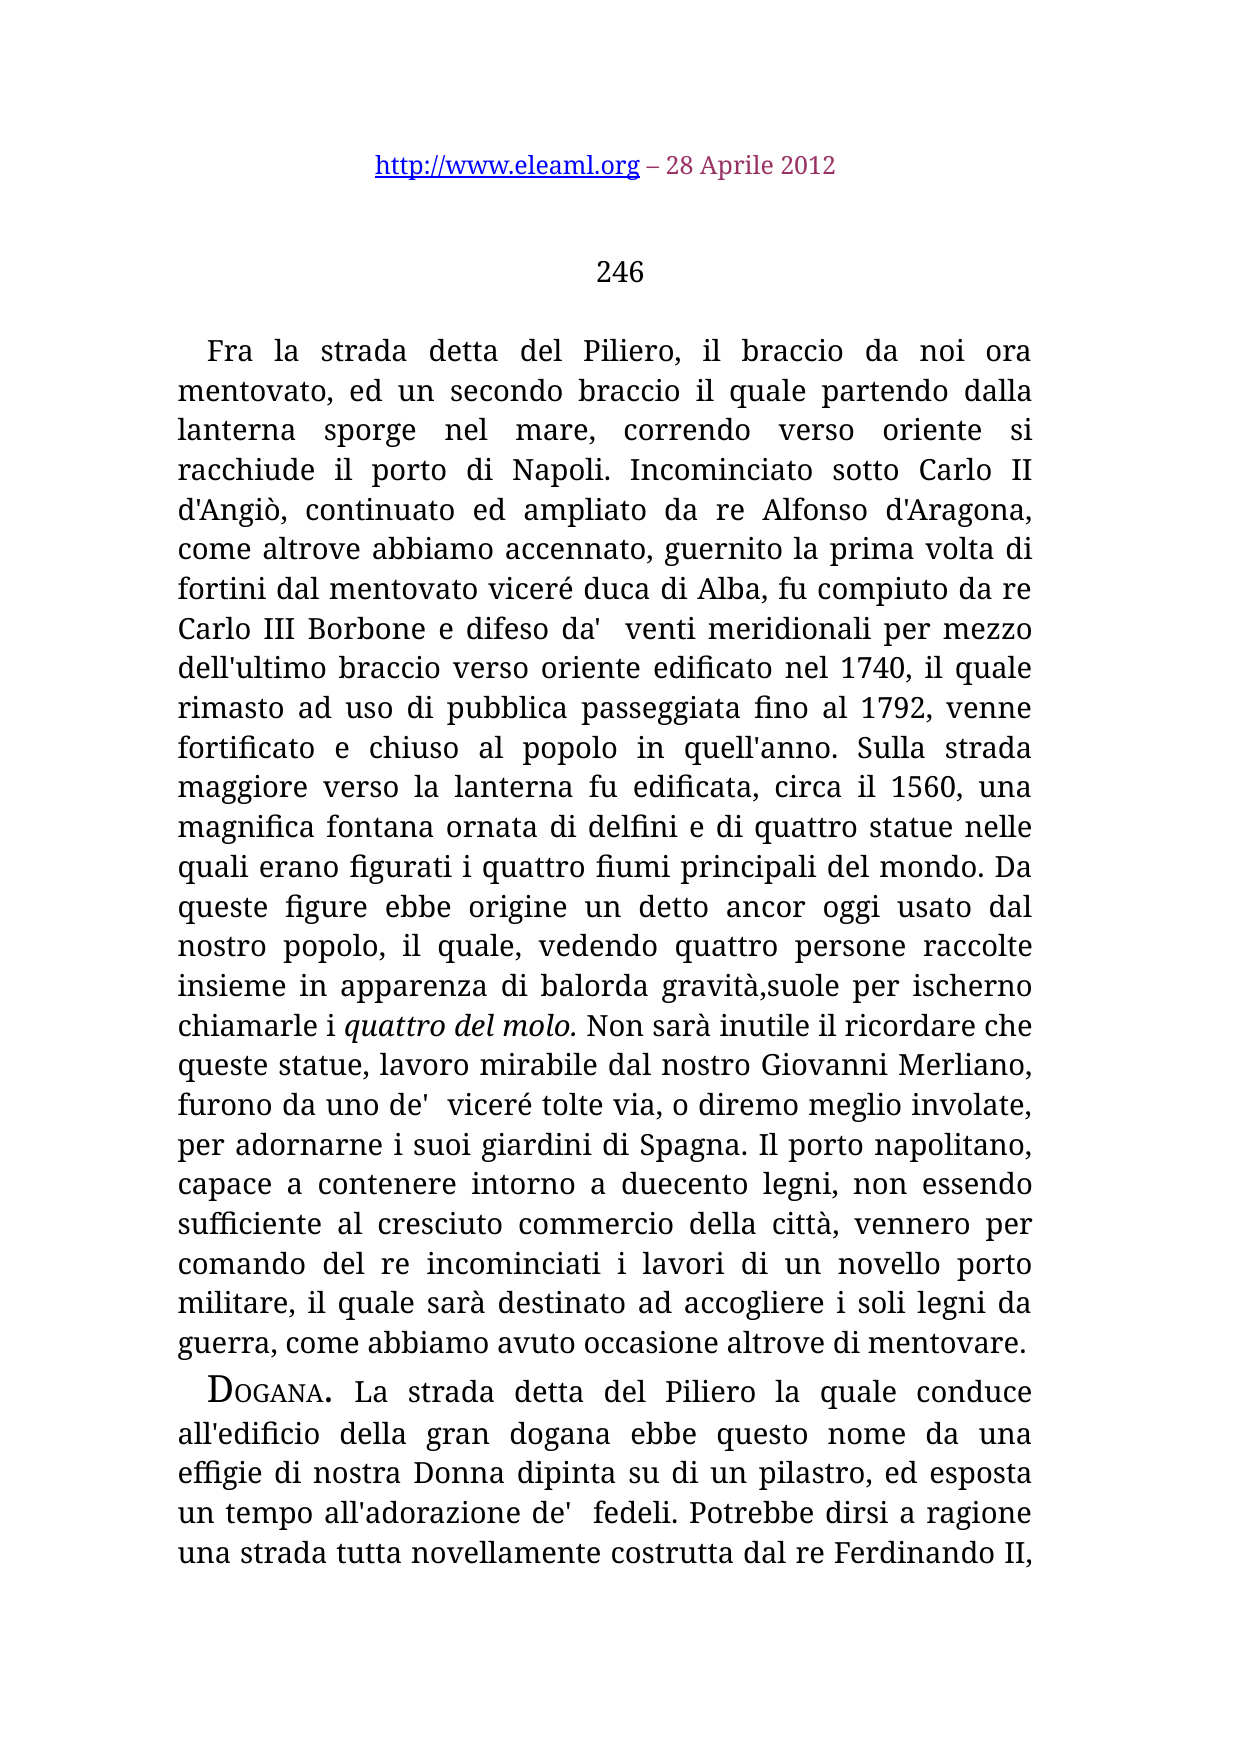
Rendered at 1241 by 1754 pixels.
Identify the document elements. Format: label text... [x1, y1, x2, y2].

text Fra la strada detta del Piliero, il braccio da noi ora mentovato, ed un secondo braccio il quale partendo dalla lanterna sporge nel mare, correndo verso oriente si racchiude il porto di Napoli. Incominciato sotto Carlo II d'Angiò, continuato ed ampliato da re Alfonso d'Aragona, come altrove abbiamo accennato, guernito la prima volta di fortini dal mentovato viceré duca di Alba, fu compiuto da re Carlo III Borbone e difeso da' venti meridionali per mezzo dell'ultimo braccio verso oriente edificato nel 1740, il quale rimasto ad uso di pubblica passeggiata fino al 1792, venne fortificato e chiuso al popolo in quell'anno. Sulla strada maggiore verso la lanterna fu edificata, circa il 1560, una magnifica fontana ornata di delfini e di quattro statue nelle quali erano figurati i quattro fiumi principali del mondo. Da queste figure ebbe origine un detto ancor oggi usato dal nostro popolo, il quale, vedendo quattro persone raccolte insieme in apparenza di balorda gravità,suole per ischerno chiamarle i quattro del molo. Non sarà inutile il ricordare che queste statue, lavoro mirabile dal nostro Giovanni Merliano, furono da uno de' viceré tolte via, o diremo meglio involate, per adornarne i suoi giardini di Spagna. Il porto napolitano, capace a contenere intorno a duecento legni, non essendo sufficiente al cresciuto commercio della città, vennero per comando del re incominciati i lavori di un novello porto militare, il quale sarà destinato ad accogliere i soli legni da guerra, come abbiamo avuto occasione altrove di mentovare. [177, 330, 1033, 1362]
text Dogana. La strada detta del Piliero la quale conduce all'edificio della gran dogana ebbe questo nome da una effigie di nostra Donna dipinta su di un pilastro, ed esposta un tempo all'adorazione de' fedeli. Potrebbe dirsi a ragione una strada tutta novellamente costrutta dal re Ferdinando II, [177, 1362, 1033, 1572]
text 246 [177, 251, 1033, 291]
